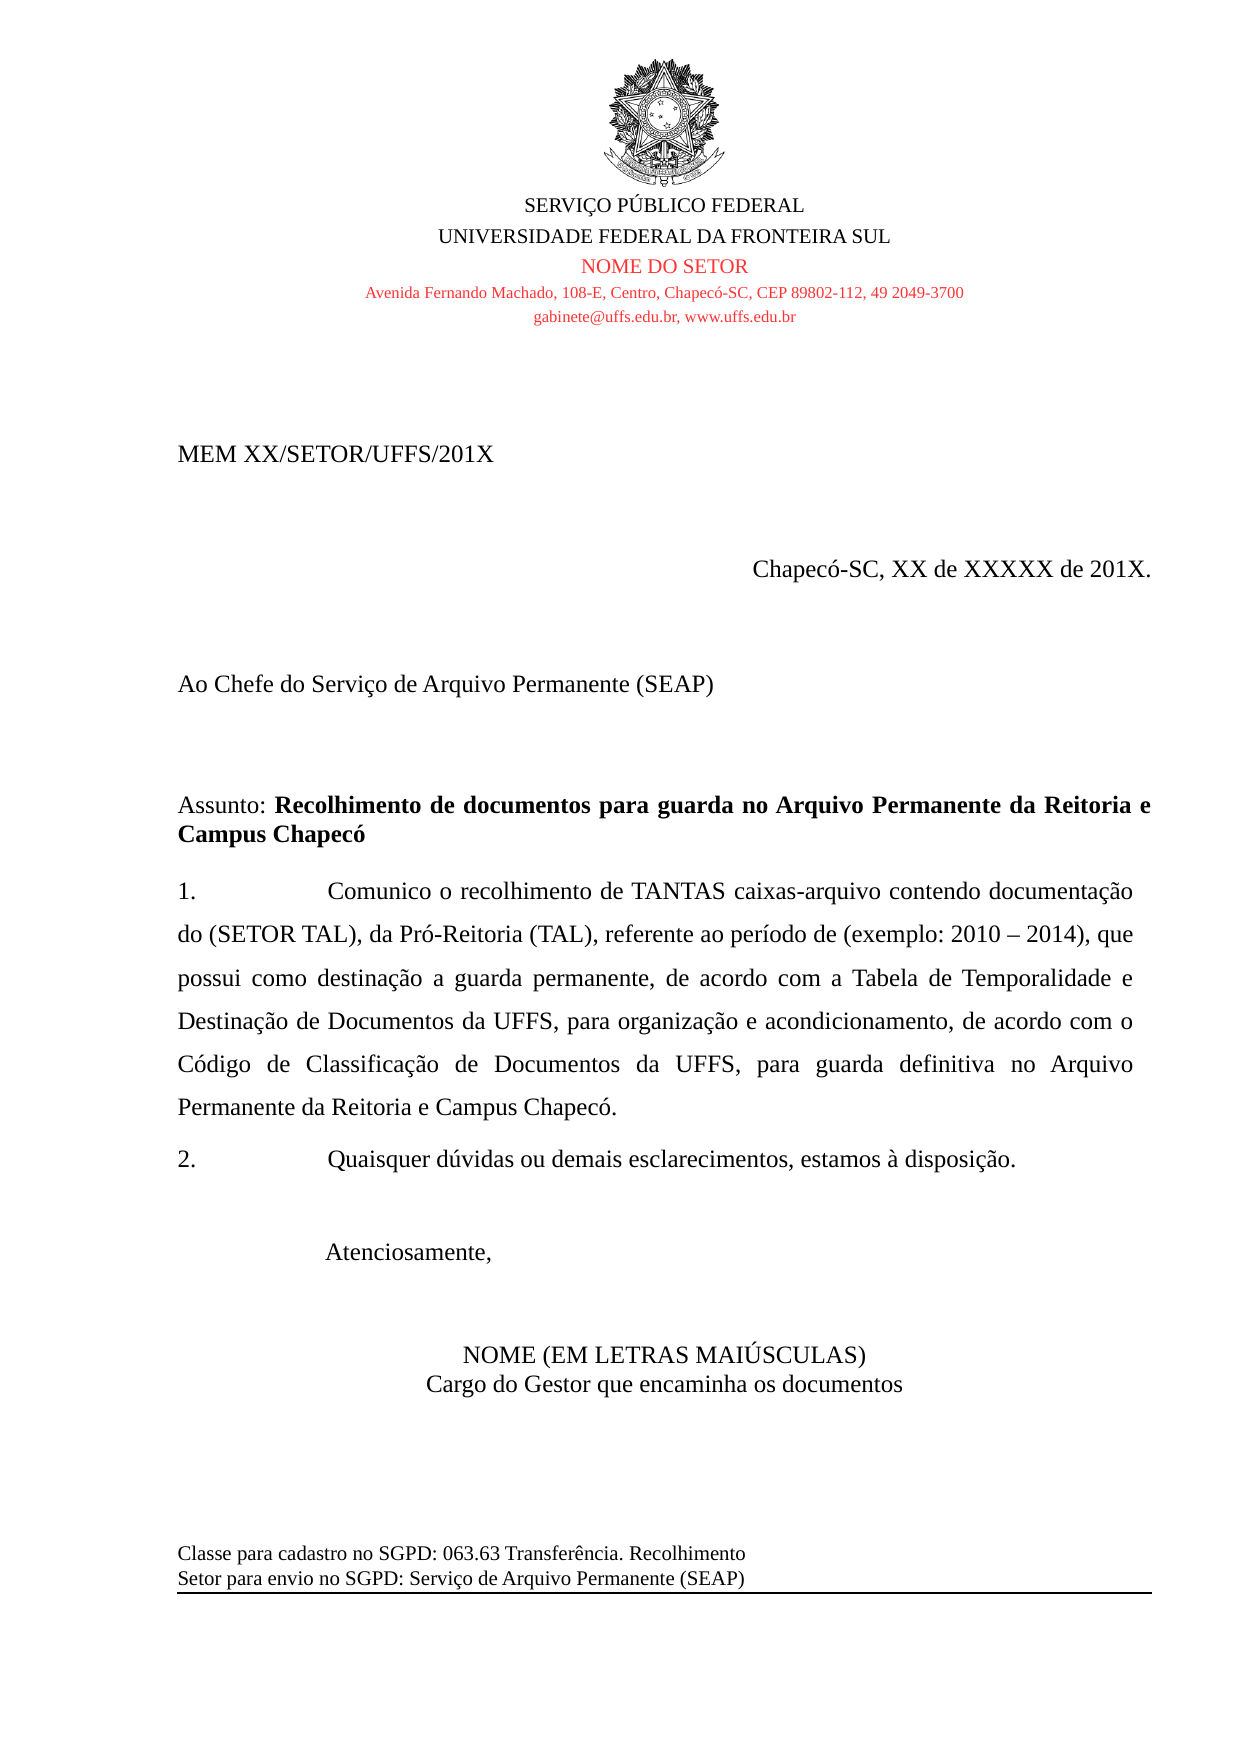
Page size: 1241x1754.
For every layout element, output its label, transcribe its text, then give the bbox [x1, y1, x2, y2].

text Cargo do Gestor que encaminha os documentos [177, 1369, 1152, 1398]
text NOME (em letras maiúsculas) [177, 1340, 1152, 1369]
text Chapecó-SC, XX de XXXXX de 201X. [177, 554, 1152, 583]
text Atenciosamente, [177, 1237, 1152, 1266]
list Quaisquer dúvidas ou demais esclarecimentos, estamos à disposição. [177, 1144, 1134, 1173]
list Comunico o recolhimento de TANTAS caixas-arquivo contendo documentação do (SETOR TAL), da Pró-Reitoria (TAL), referente ao período de (exemplo: 2010 – 2014), que possui como destinação a guarda permanente, de acordo com a Tabela de Temporalidade e Destinação de Documentos da UFFS, para organização e acondicionamento, de acordo com o Código de Classificação de Documentos da UFFS, para guarda definitiva no Arquivo Permanente da Reitoria e Campus Chapecó. [177, 876, 1134, 1121]
text Ao Chefe do Serviço de Arquivo Permanente (SEAP) [177, 669, 1152, 698]
text Classe para cadastro no SGPD: 063.63 Transferência. Recolhimento [177, 1541, 1152, 1565]
text Setor para envio no SGPD: Serviço de Arquivo Permanente (SEAP) [177, 1565, 1152, 1592]
text MEM XX/SETOR/UFFS/201X [177, 439, 1152, 468]
text Assunto: Recolhimento de documentos para guarda no Arquivo Permanente da Reitoria e Campus Chapecó [177, 790, 1152, 848]
